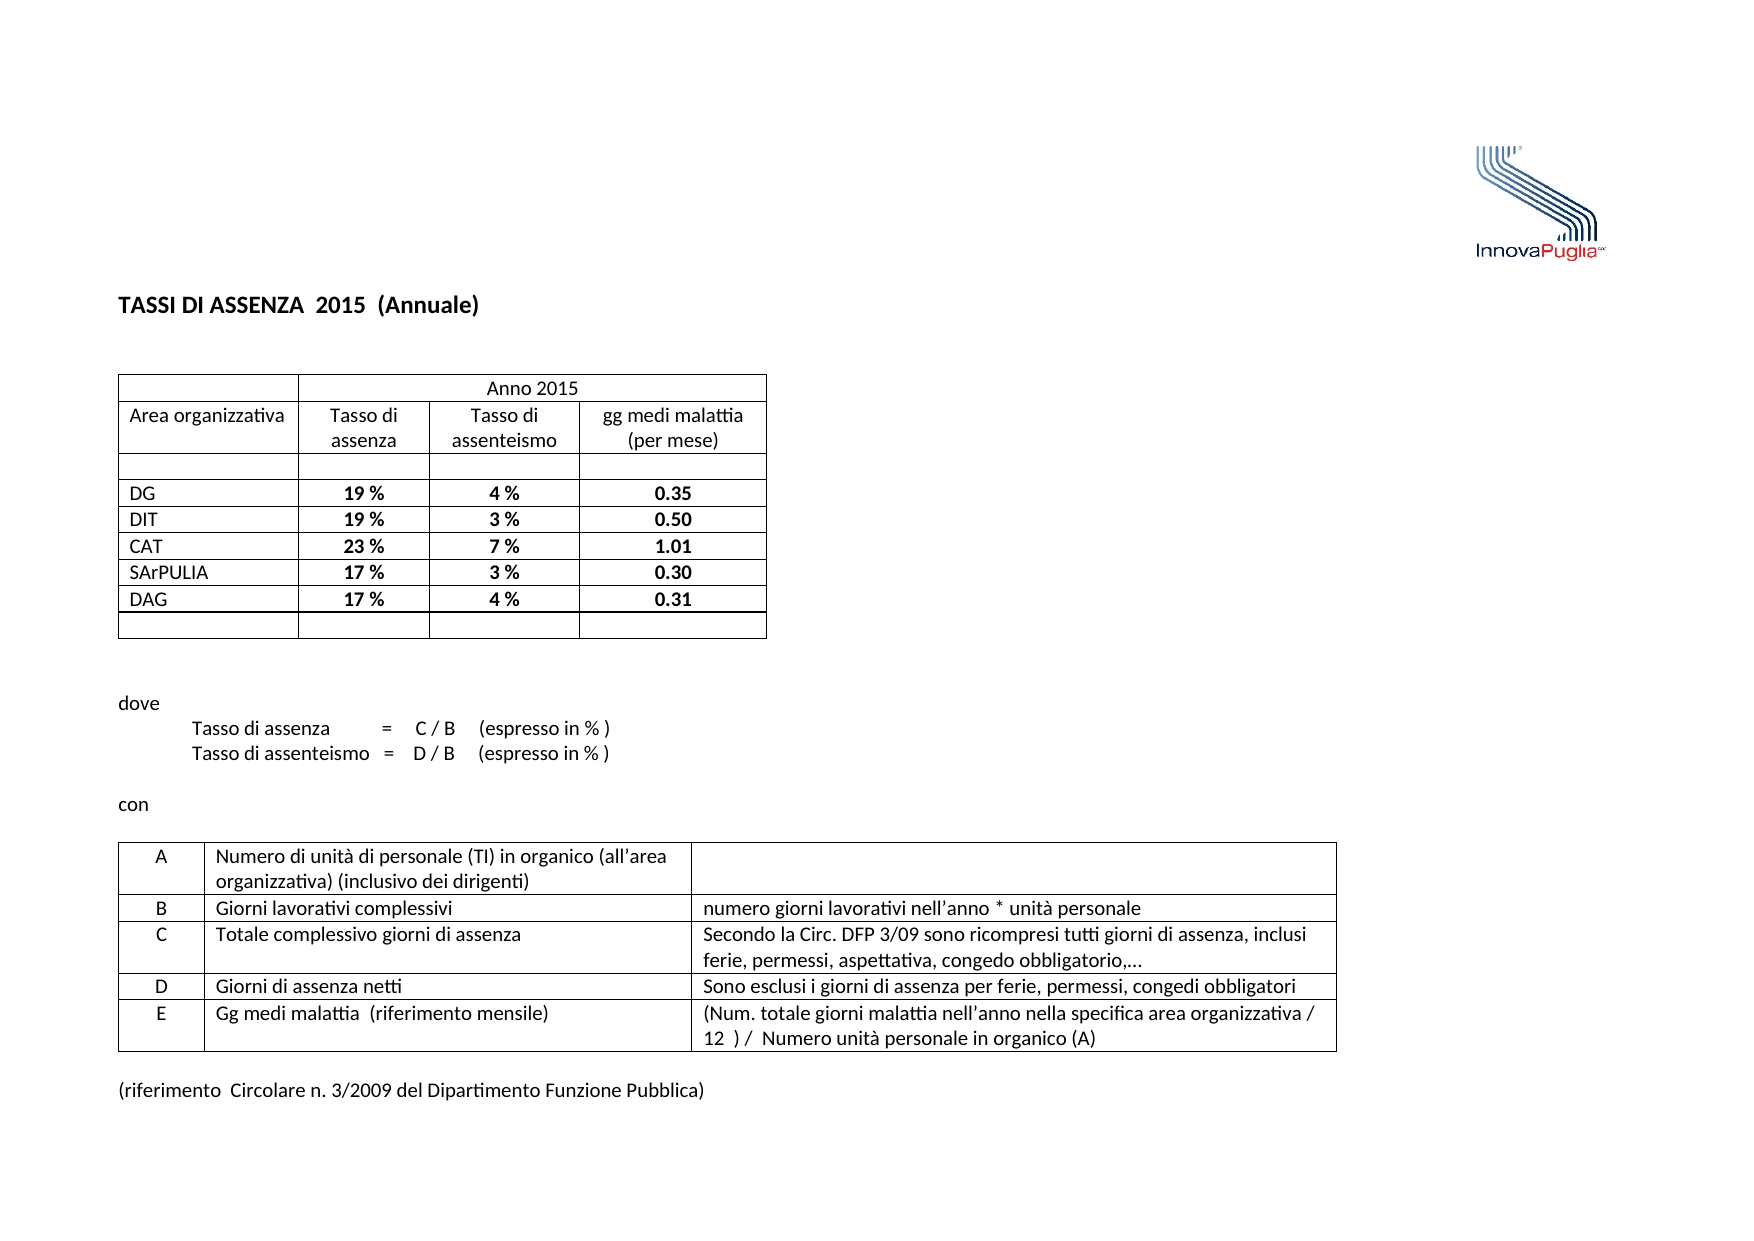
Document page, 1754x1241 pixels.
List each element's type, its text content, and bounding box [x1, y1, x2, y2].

table_cell [299, 613, 429, 638]
table_cell [119, 613, 298, 638]
table_cell 3 % [430, 507, 579, 532]
table_header [119, 375, 298, 401]
text Tasso di assenza = C / B (espresso in % ) [118, 715, 1606, 741]
table_cell Gg medi malattia (riferimento mensile) [205, 1000, 691, 1051]
table_cell 17 % [299, 586, 429, 611]
table_cell Tasso di assenteismo [430, 402, 579, 453]
text dove [118, 690, 1606, 715]
table_cell Totale complessivo giorni di assenza [205, 922, 691, 972]
table_cell [580, 613, 766, 638]
table_cell CAT [119, 533, 298, 558]
table_cell SArPULIA [119, 560, 298, 585]
table_cell numero giorni lavorativi nell’anno * unità personale [692, 895, 1336, 921]
table_cell 1.01 [580, 533, 766, 558]
table_cell Giorni di assenza netti [205, 974, 691, 999]
table_cell [580, 454, 766, 479]
table_cell E [119, 1000, 204, 1051]
table_cell 17 % [299, 560, 429, 585]
table_cell Sono esclusi i giorni di assenza per ferie, permessi, congedi obbligatori [692, 974, 1336, 999]
table_cell 23 % [299, 533, 429, 558]
text Tasso di assenteismo = D / B (espresso in % ) [118, 741, 1606, 766]
table_cell DG [119, 480, 298, 506]
table_cell Tasso di assenza [299, 402, 429, 453]
table_cell (Num. totale giorni malattia nell’anno nella specifica area organizzativa / 12 ) / Numero unità personale in organico (A) [692, 1000, 1336, 1051]
table_cell C [119, 922, 204, 972]
text TASSI DI ASSENZA 2015 (Annuale) [118, 290, 1606, 320]
table_header A [119, 843, 204, 894]
table_cell gg medi malattia (per mese) [580, 402, 766, 453]
table_header Anno 2015 [299, 375, 766, 401]
table_cell [119, 454, 298, 479]
table_cell 7 % [430, 533, 579, 558]
table_cell Secondo la Circ. DFP 3/09 sono ricompresi tutti giorni di assenza, inclusi ferie, permessi, aspettativa, congedo obbligatorio,… [692, 922, 1336, 972]
table_cell [430, 454, 579, 479]
text (riferimento Circolare n. 3/2009 del Dipartimento Funzione Pubblica) [118, 1077, 1606, 1103]
table_cell B [119, 895, 204, 921]
table_cell D [119, 974, 204, 999]
table_cell 0.35 [580, 480, 766, 506]
text con [118, 791, 1606, 817]
table_header [692, 843, 1336, 894]
table_cell 4 % [430, 586, 579, 611]
table_cell Giorni lavorativi complessivi [205, 895, 691, 921]
table_cell Area organizzativa [119, 402, 298, 453]
table_cell 0.50 [580, 507, 766, 532]
table_cell DAG [119, 586, 298, 611]
table_cell DIT [119, 507, 298, 532]
table_cell 0.30 [580, 560, 766, 585]
table_cell 4 % [430, 480, 579, 506]
table_cell 19 % [299, 507, 429, 532]
table_cell [299, 454, 429, 479]
table_cell 0.31 [580, 586, 766, 611]
table_cell 19 % [299, 480, 429, 506]
table_header Numero di unità di personale (TI) in organico (all’area organizzativa) (inclusivo dei dirigenti) [205, 843, 691, 894]
table_cell [430, 613, 579, 638]
table_cell 3 % [430, 560, 579, 585]
